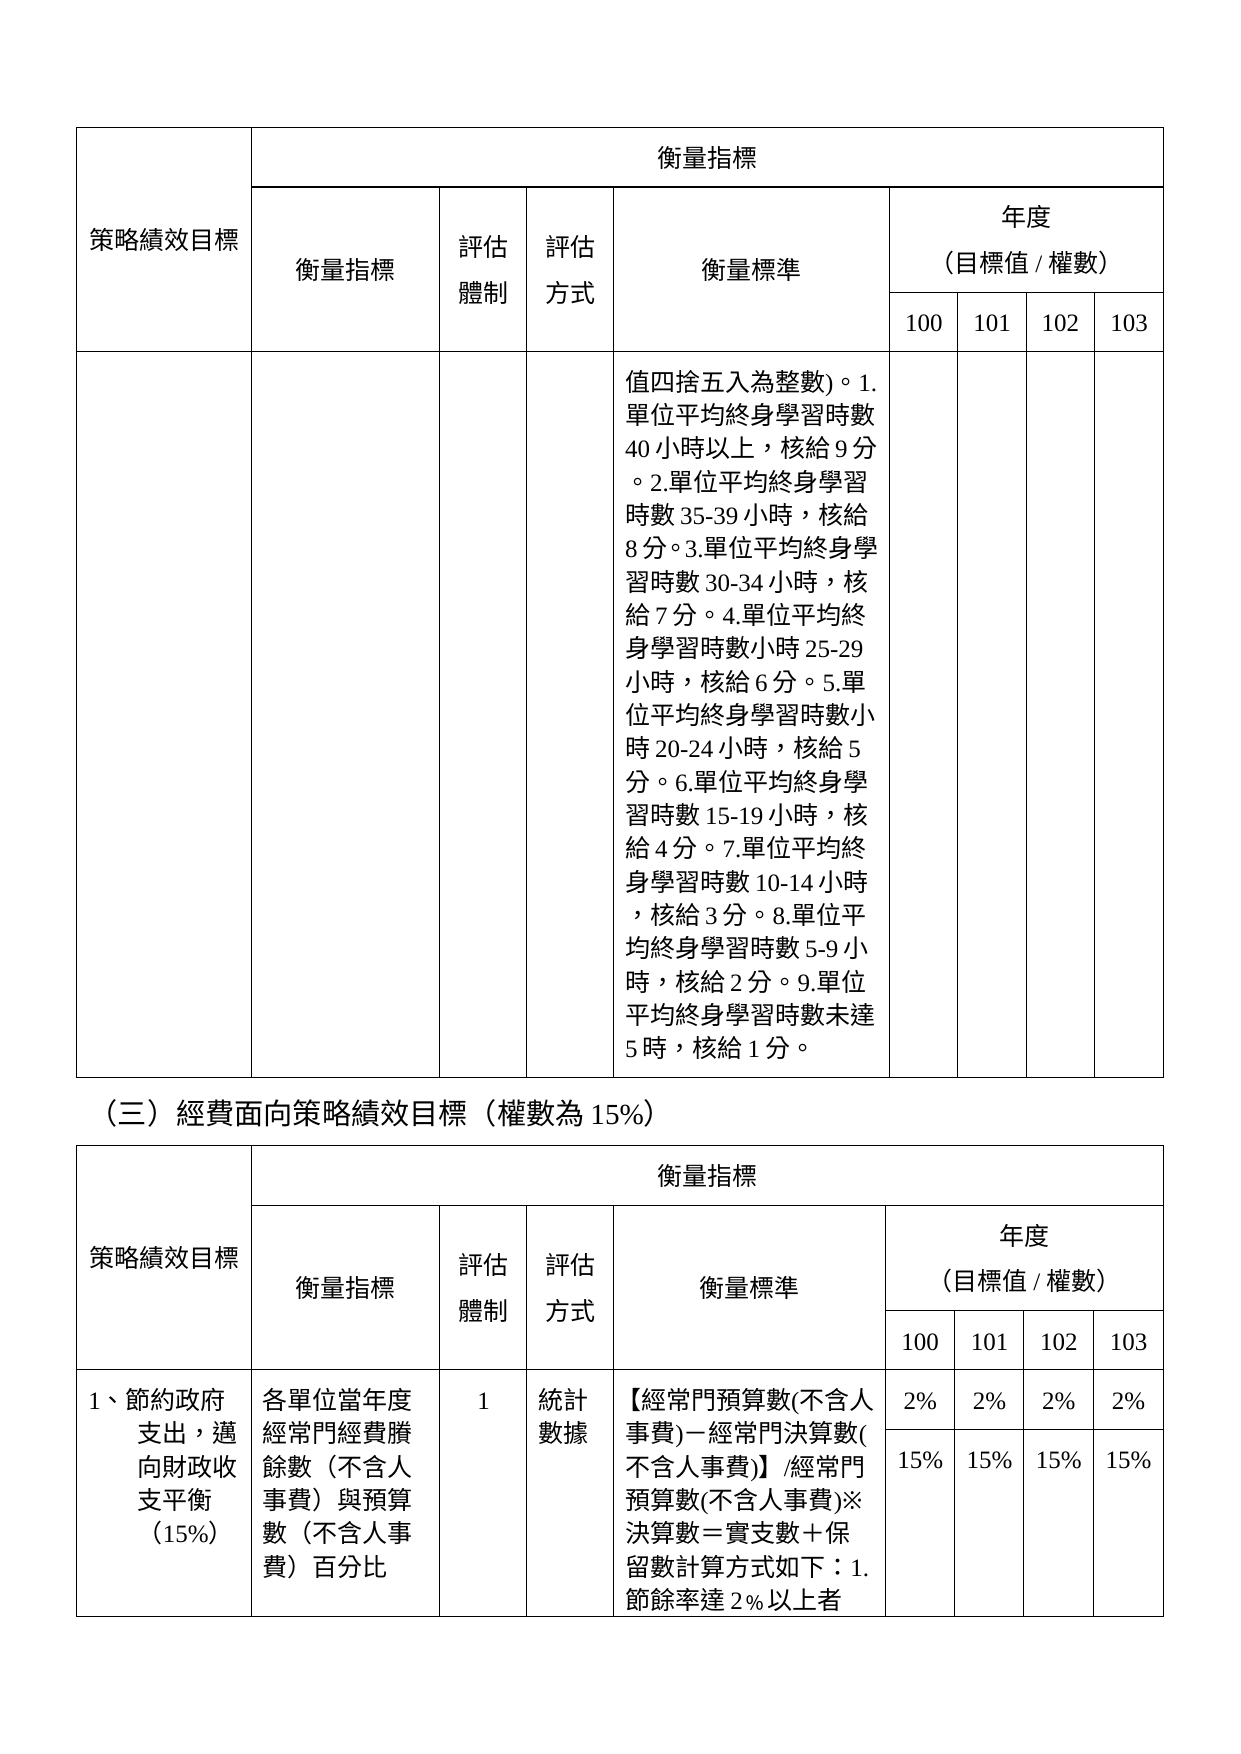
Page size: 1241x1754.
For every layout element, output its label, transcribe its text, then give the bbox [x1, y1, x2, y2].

table_cell 評估 方式 [527, 1206, 613, 1369]
table_cell 15% [886, 1430, 954, 1616]
table_cell 102 [1027, 293, 1094, 351]
table_cell 2% [955, 1370, 1023, 1429]
table_cell 102 [1024, 1311, 1093, 1369]
table_cell [1095, 352, 1163, 1077]
table_cell 1 [440, 1370, 526, 1616]
table_header 衡量指標 [252, 1146, 1163, 1205]
table_cell 值四捨五入為整數)。1.單位平均終身學習時數40小時以上，核給9分。2.單位平均終身學習時數35-39小時，核給8分。3.單位平均終身學習時數30-34小時，核給7分。4.單位平均終身學習時數小時25-29小時，核給6分。5.單位平均終身學習時數小時20-24小時，核給5分。6.單位平均終身學習時數15-19小時，核給4分。7.單位平均終身學習時數10-14小時，核給3分。8.單位平均終身學習時數5-9小時，核給2分。9.單位平均終身學習時數未達5時，核給1分。 [614, 352, 889, 1077]
table_cell 年度 （目標值 / 權數） [886, 1206, 1163, 1310]
table_cell [890, 352, 957, 1077]
table_cell 衡量指標 [252, 1206, 439, 1369]
table_cell 103 [1094, 1311, 1163, 1369]
table_cell 15% [955, 1430, 1023, 1616]
table_cell [440, 352, 526, 1077]
table_cell [527, 352, 613, 1077]
table_cell 101 [955, 1311, 1023, 1369]
table_cell 100 [886, 1311, 954, 1369]
table_cell 年度 （目標值 / 權數） [890, 188, 1163, 292]
table_cell [77, 352, 251, 1077]
table_cell 統計數據 [527, 1370, 613, 1616]
table_cell 衡量標準 [614, 1206, 885, 1369]
table_cell 101 [958, 293, 1026, 351]
table_cell 評估 體制 [440, 1206, 526, 1369]
table_cell 節約政府支出，邁向財政收支平衡（15%） [77, 1370, 251, 1616]
table_cell 衡量標準 [614, 188, 889, 351]
table_cell 【經常門預算數(不含人事費)－經常門決算數(不含人事費)】/經常門預算數(不含人事費)※決算數＝實支數＋保留數計算方式如下：1.節餘率達2﹪以上者 [614, 1370, 885, 1616]
table_cell [1027, 352, 1094, 1077]
table_header 策略績效目標 [77, 1146, 251, 1369]
table_cell 15% [1094, 1430, 1163, 1616]
table_header 衡量指標 [252, 128, 1163, 186]
table_cell 衡量指標 [252, 188, 439, 351]
table_cell 各單位當年度經常門經費賸餘數（不含人事費）與預算數（不含人事費）百分比 [252, 1370, 439, 1616]
table_cell 2% [886, 1370, 954, 1429]
table_cell 評估 方式 [527, 188, 613, 351]
table_cell [252, 352, 439, 1077]
table_cell 100 [890, 293, 957, 351]
table_cell 2% [1094, 1370, 1163, 1429]
table_cell 15% [1024, 1430, 1093, 1616]
table_cell 2% [1024, 1370, 1093, 1429]
table_cell 評估 體制 [440, 188, 526, 351]
table_header 策略績效目標 [77, 128, 251, 351]
table_cell [958, 352, 1026, 1077]
text （三）經費面向策略績效目標（權數為15%） [88, 1091, 1152, 1133]
table_cell 103 [1095, 293, 1163, 351]
